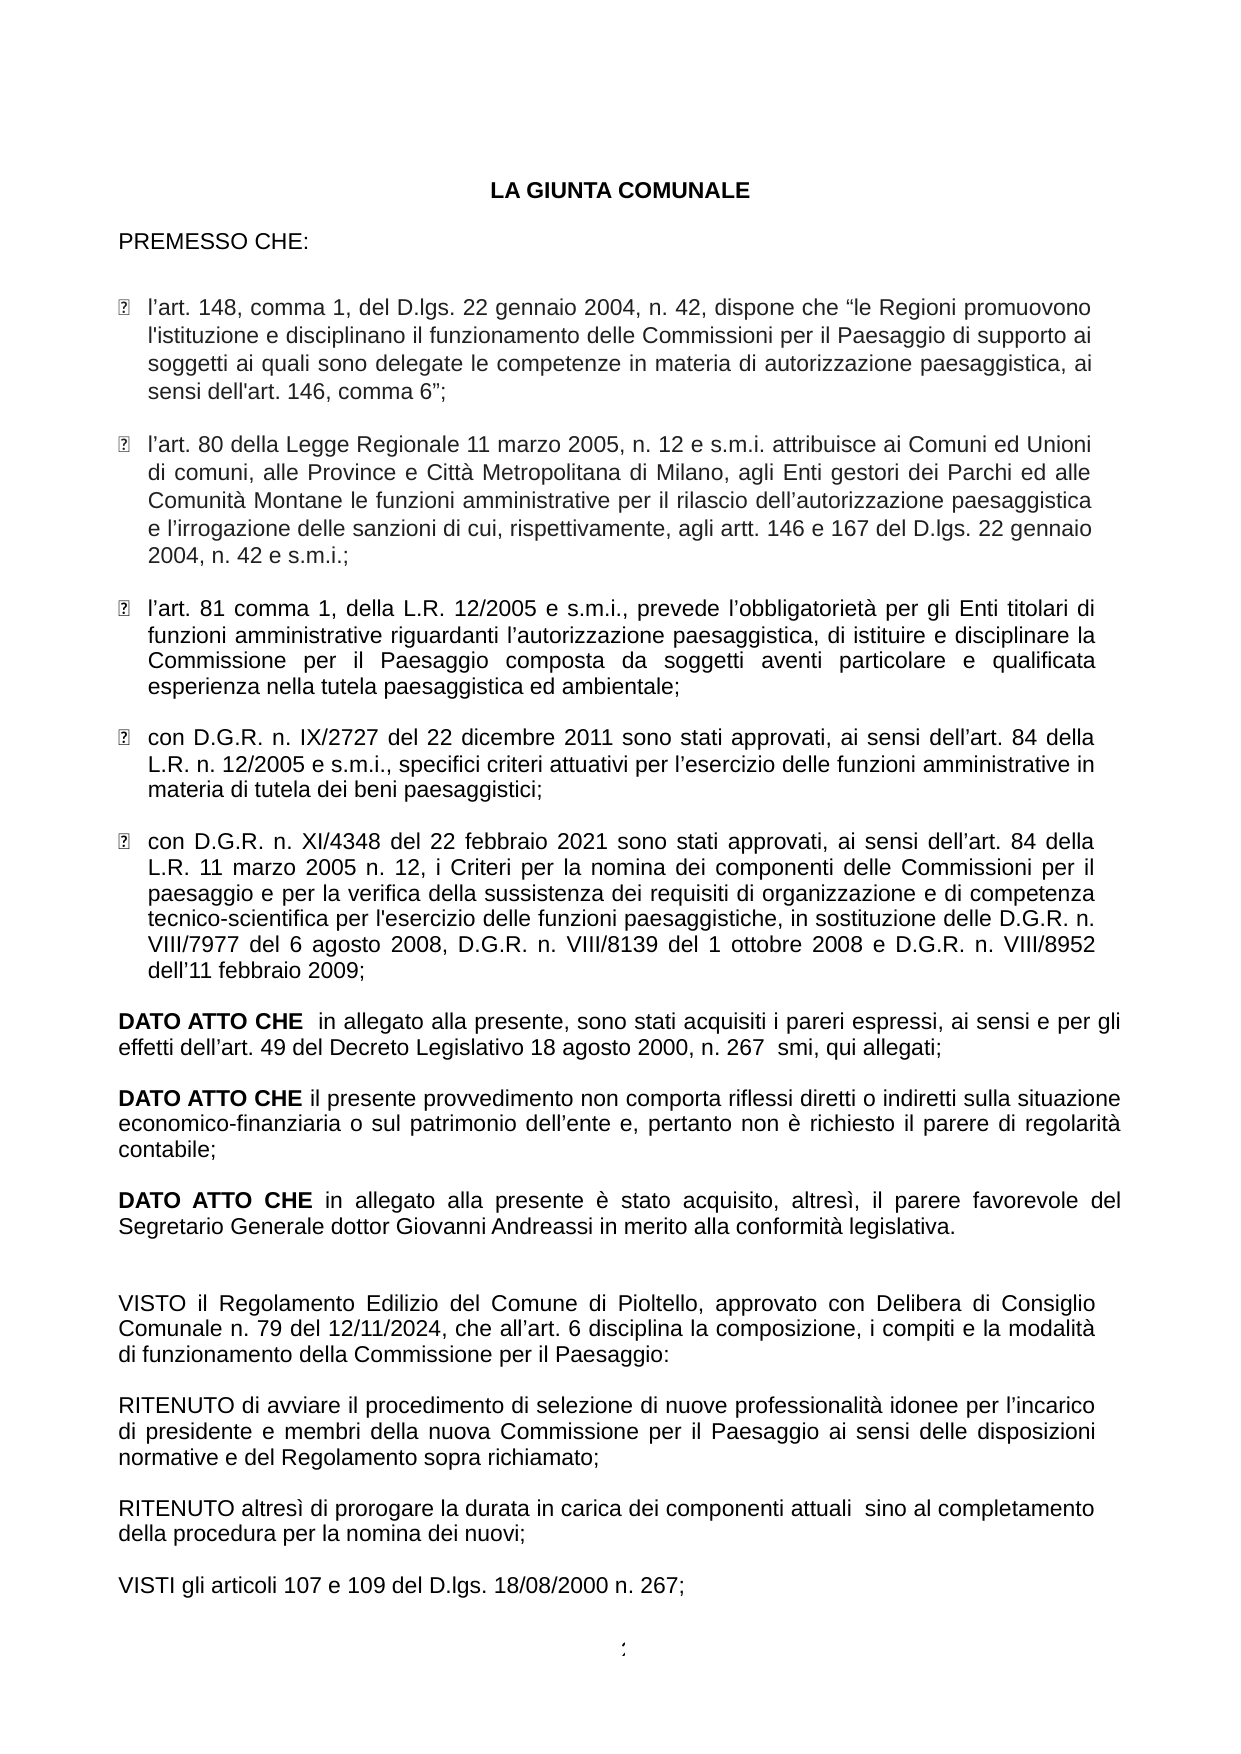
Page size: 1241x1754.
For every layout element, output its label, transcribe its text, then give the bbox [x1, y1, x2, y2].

table_header [120, 126, 267, 152]
list con D.G.R. n. IX/2727 del 22 dicembre 2011 sono stati approvati, ai sensi dell’art. 84 della L.R. n. 12/2005 e s.m.i., specifici criteri attuativi per l’esercizio delle funzioni amministrative in materia di tutela dei beni paesaggistici; [118, 725, 1096, 803]
text VISTI gli articoli 107 e 109 del D.lgs. 18/08/2000 n. 267; [118, 1572, 1122, 1598]
list l’art. 81 comma 1, della L.R. 12/2005 e s.m.i., prevede l’obbligatorietà per gli Enti titolari di funzioni amministrative riguardanti l’autorizzazione paesaggistica, di istituire e disciplinare la Commissione per il Paesaggio composta da soggetti aventi particolare e qualificata esperienza nella tutela paesaggistica ed ambientale; [118, 596, 1096, 699]
text DATO ATTO CHE in allegato alla presente, sono stati acquisiti i pareri espressi, ai sensi e per gli effetti dell’art. 49 del Decreto Legislativo 18 agosto 2000, n. 267 smi, qui allegati; [118, 1009, 1122, 1060]
text PREMESSO CHE: [118, 229, 1122, 254]
table_header [267, 126, 1125, 152]
text LA GIUNTA COMUNALE [118, 177, 1122, 203]
list l’art. 148, comma 1, del D.lgs. 22 gennaio 2004, n. 42, dispone che “le Regioni promuovono l'istituzione e disciplinano il funzionamento delle Commissioni per il Paesaggio di supporto ai soggetti ai quali sono delegate le competenze in materia di autorizzazione paesaggistica, ai sensi dell'art. 146, comma 6”; [118, 295, 1093, 404]
text RITENUTO di avviare il procedimento di selezione di nuove professionalità idonee per l’incarico di presidente e membri della nuova Commissione per il Paesaggio ai sensi delle disposizioni normative e del Regolamento sopra richiamato; [118, 1393, 1096, 1470]
list con D.G.R. n. XI/4348 del 22 febbraio 2021 sono stati approvati, ai sensi dell’art. 84 della L.R. 11 marzo 2005 n. 12, i Criteri per la nomina dei componenti delle Commissioni per il paesaggio e per la verifica della sussistenza dei requisiti di organizzazione e di competenza tecnico-scientifica per l'esercizio delle funzioni paesaggistiche, in sostituzione delle D.G.R. n. VIII/7977 del 6 agosto 2008, D.G.R. n. VIII/8139 del 1 ottobre 2008 e D.G.R. n. VIII/8952 dell’11 febbraio 2009; [118, 828, 1096, 983]
list l’art. 80 della Legge Regionale 11 marzo 2005, n. 12 e s.m.i. attribuisce ai Comuni ed Unioni di comuni, alle Province e Città Metropolitana di Milano, agli Enti gestori dei Parchi ed alle Comunità Montane le funzioni amministrative per il rilascio dell’autorizzazione paesaggistica e l’irrogazione delle sanzioni di cui, rispettivamente, agli artt. 146 e 167 del D.lgs. 22 gennaio 2004, n. 42 e s.m.i.; [118, 432, 1092, 568]
text VISTO il Regolamento Edilizio del Comune di Pioltello, approvato con Delibera di Consiglio Comunale n. 79 del 12/11/2024, che all’art. 6 disciplina la composizione, i compiti e la modalità di funzionamento della Commissione per il Paesaggio: [118, 1291, 1096, 1367]
text DATO ATTO CHE il presente provvedimento non comporta riflessi diretti o indiretti sulla situazione economico-finanziaria o sul patrimonio dell’ente e, pertanto non è richiesto il parere di regolarità contabile; [118, 1086, 1122, 1162]
text DATO ATTO CHE in allegato alla presente è stato acquisito, altresì, il parere favorevole del Segretario Generale dottor Giovanni Andreassi in merito alla conformità legislativa. [118, 1188, 1122, 1239]
text RITENUTO altresì di prorogare la durata in carica dei componenti attuali sino al completamento della procedura per la nomina dei nuovi; [118, 1496, 1096, 1547]
